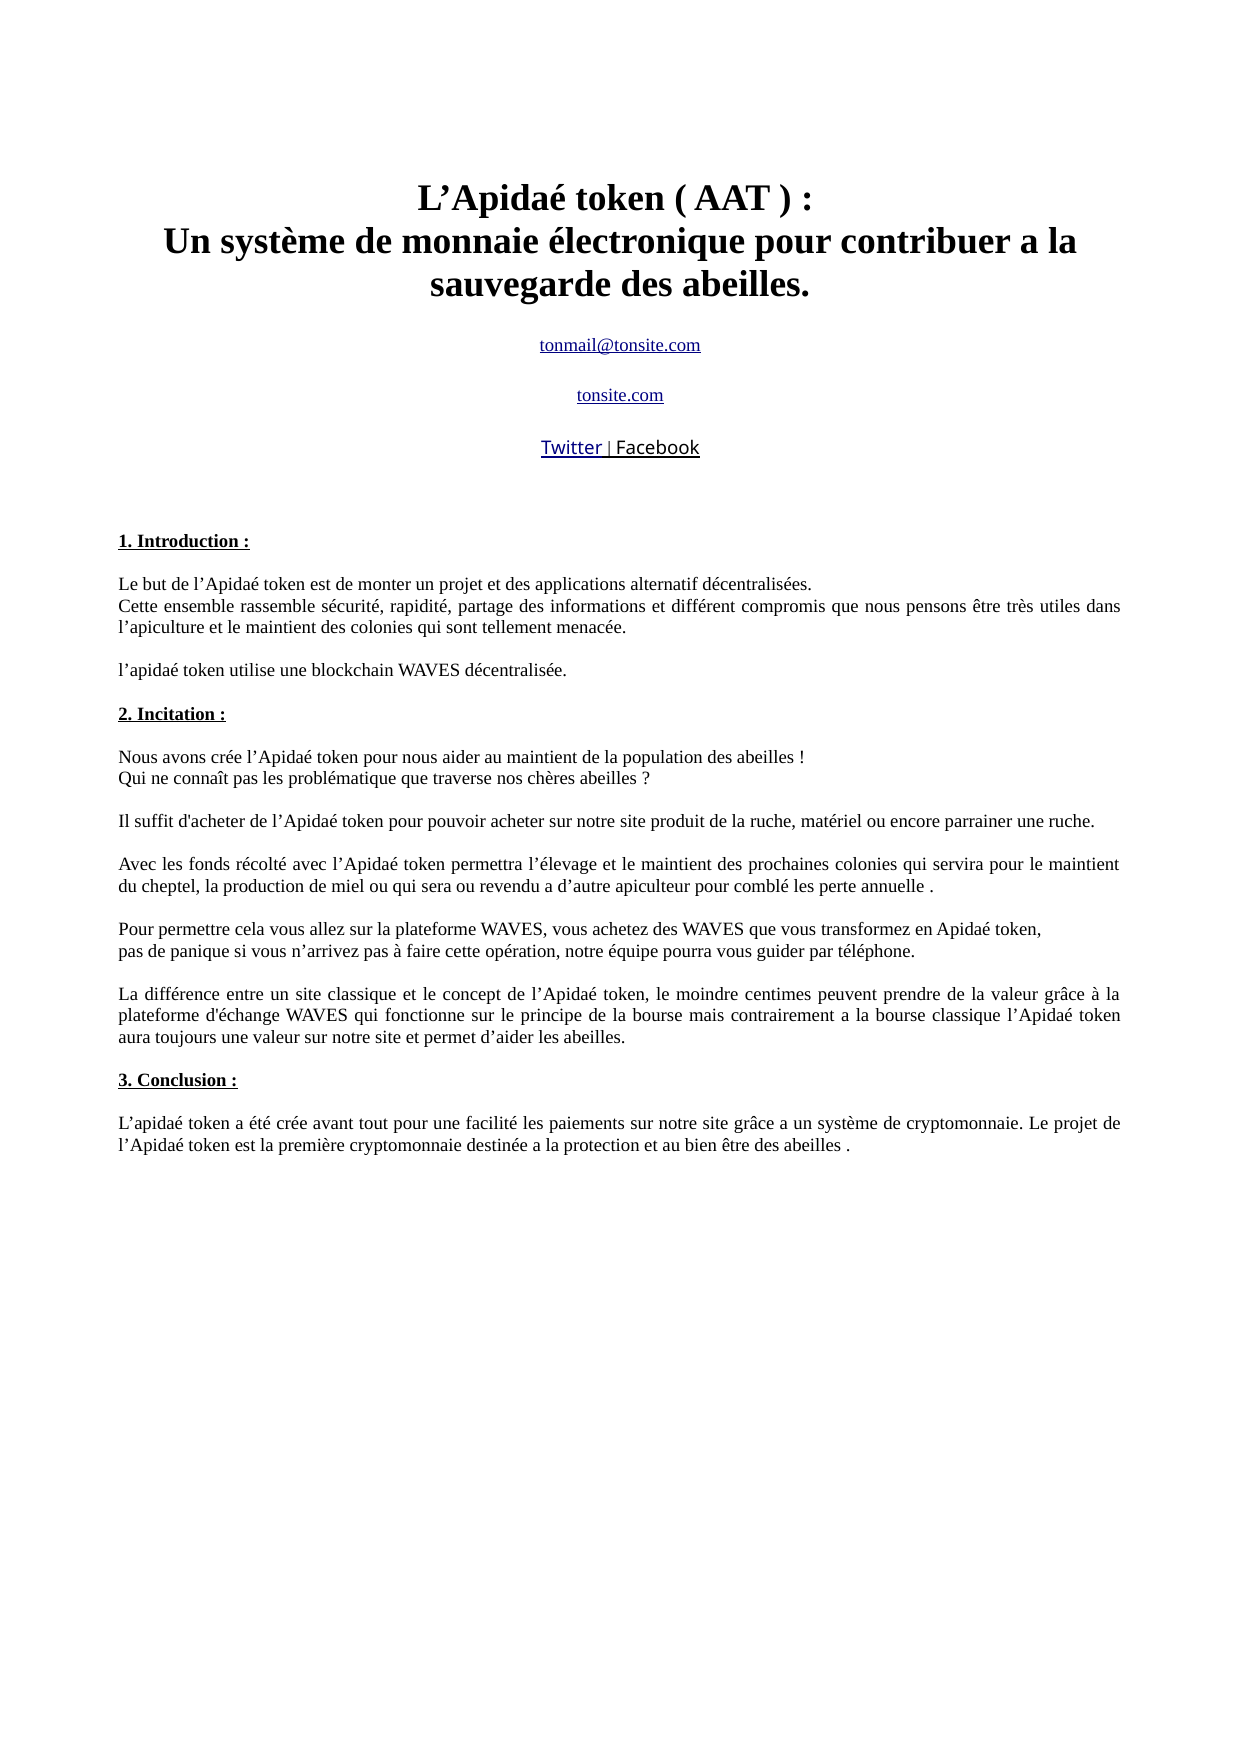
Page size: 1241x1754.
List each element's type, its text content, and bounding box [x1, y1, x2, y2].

text Le but de l’Apidaé token est de monter un projet et des applications alternatif décentralisées. [118, 573, 1122, 594]
text 3. Conclusion : [118, 1069, 1122, 1091]
text Avec les fonds récolté avec l’Apidaé token permettra l’élevage et le maintient des prochaines colonies qui servira pour le maintient du cheptel, la production de miel ou qui sera ou revendu a d’autre apiculteur pour comblé les perte annuelle . [118, 853, 1122, 896]
text Qui ne connaît pas les problématique que traverse nos chères abeilles ? [118, 767, 1122, 789]
text Pour permettre cela vous allez sur la plateforme WAVES, vous achetez des WAVES que vous transformez en Apidaé token, [118, 918, 1122, 939]
text pas de panique si vous n’arrivez pas à faire cette opération, notre équipe pourra vous guider par téléphone. [118, 939, 1122, 961]
text l’apidaé token utilise une blockchain WAVES décentralisée. [118, 659, 1122, 681]
text 2. Incitation : [118, 702, 1122, 724]
text L’Apidaé token ( AAT ) : [118, 176, 1122, 219]
text Twitter | Facebook [118, 434, 1122, 460]
text Nous avons crée l’Apidaé token pour nous aider au maintient de la population des abeilles ! [118, 746, 1122, 767]
text Il suffit d'acheter de l’Apidaé token pour pouvoir acheter sur notre site produit de la ruche, matériel ou encore parrainer une ruche. [118, 810, 1122, 832]
text 1. Introduction : [118, 530, 1122, 551]
text Cette ensemble rassemble sécurité, rapidité, partage des informations et différent compromis que nous pensons être très utiles dans l’apiculture et le maintient des colonies qui sont tellement menacée. [118, 594, 1122, 638]
text La différence entre un site classique et le concept de l’Apidaé token, le moindre centimes peuvent prendre de la valeur grâce à la plateforme d'échange WAVES qui fonctionne sur le principe de la bourse mais contrairement a la bourse classique l’Apidaé token aura toujours une valeur sur notre site et permet d’aider les abeilles. [118, 983, 1122, 1047]
text tonmail@tonsite.com [118, 334, 1122, 355]
text L’apidaé token a été crée avant tout pour une facilité les paiements sur notre site grâce a un système de cryptomonnaie. Le projet de l’Apidaé token est la première cryptomonnaie destinée a la protection et au bien être des abeilles . [118, 1112, 1122, 1155]
text tonsite.com [118, 384, 1122, 406]
text Un système de monnaie électronique pour contribuer a la sauvegarde des abeilles. [118, 219, 1122, 305]
